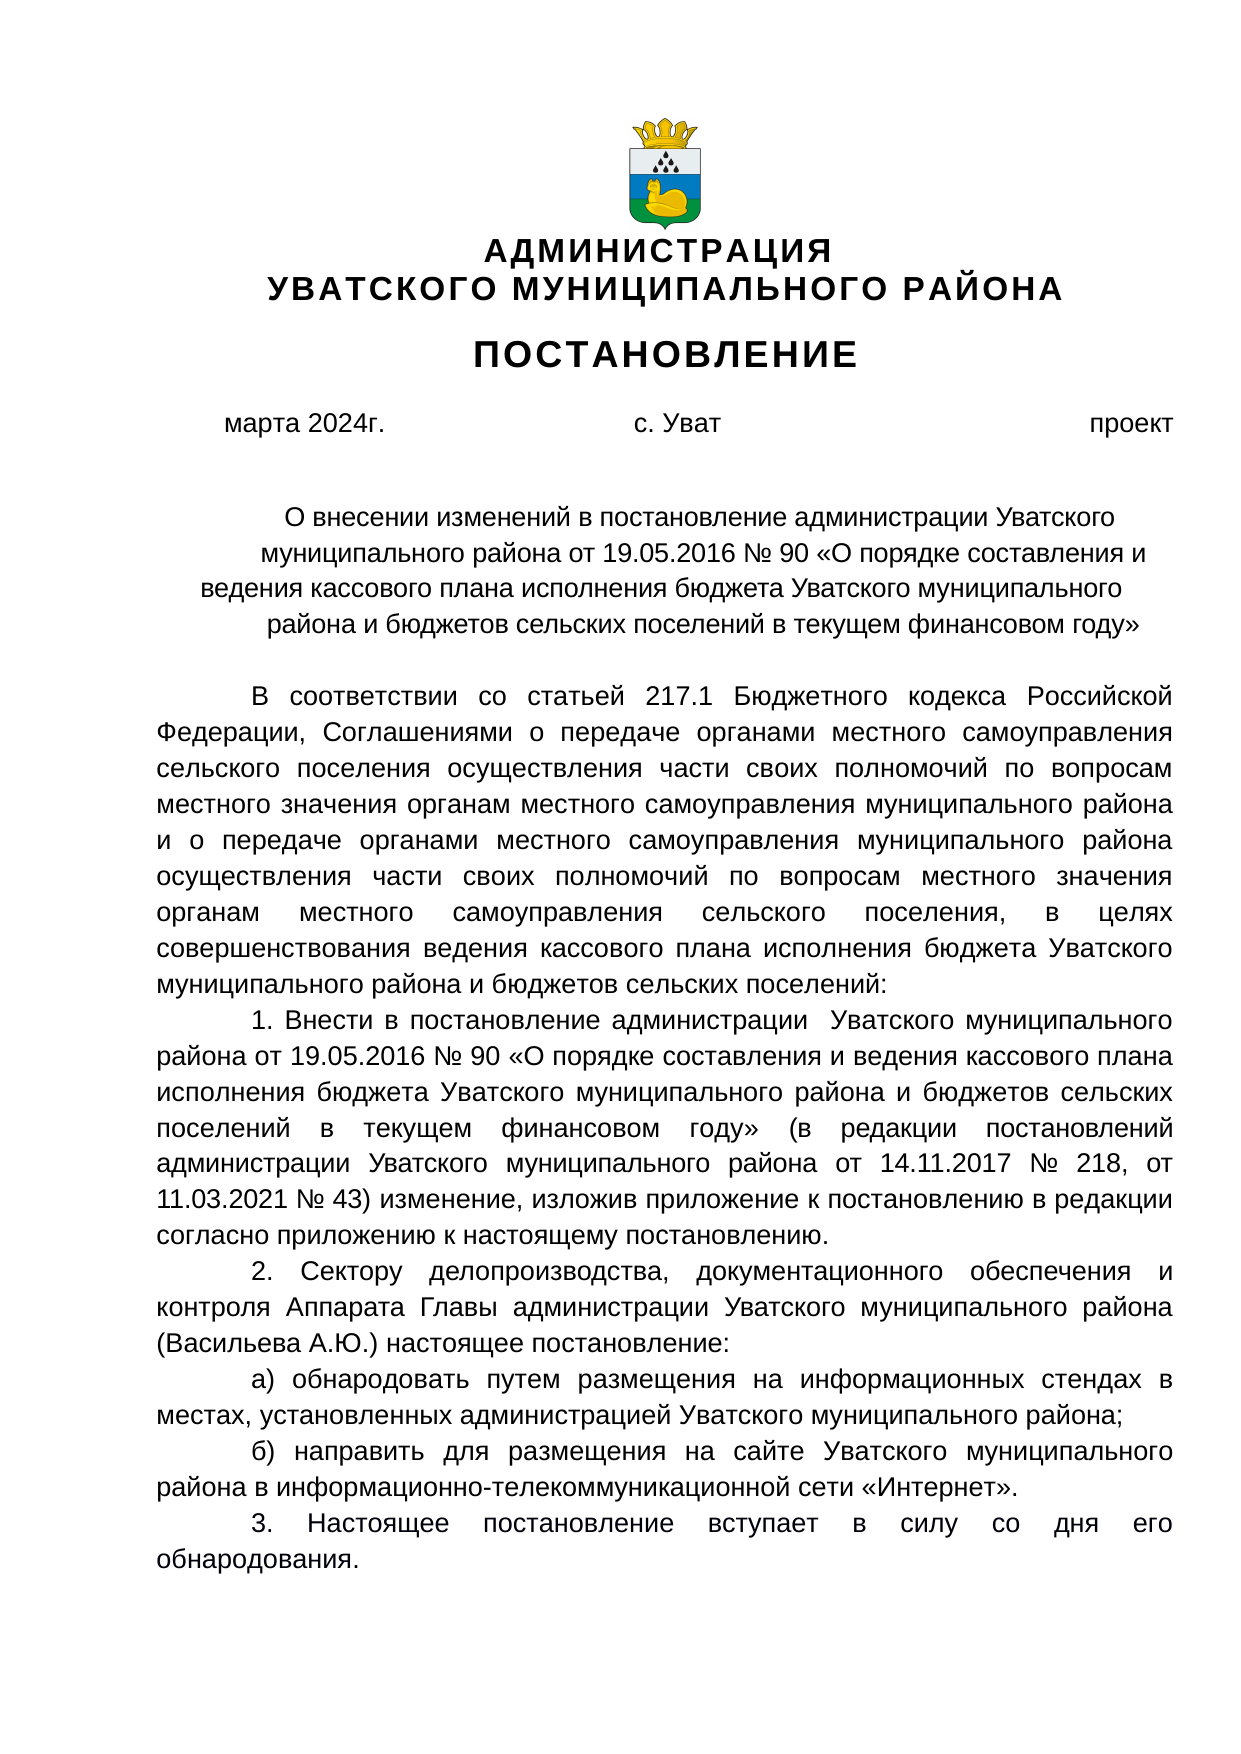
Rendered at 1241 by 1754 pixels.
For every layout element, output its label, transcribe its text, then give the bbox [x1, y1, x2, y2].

text б) направить для размещения на сайте Уватского муниципального района в информационно-телекоммуникационной сети «Интернет». [156, 1435, 1174, 1502]
text О внесении изменений в постановление администрации Уватского [156, 501, 1174, 532]
text муниципального района от 19.05.2016 № 90 «О порядке составления и ведения кассового плана исполнения бюджета Уватского муниципального [156, 537, 1174, 604]
text В соответствии со статьей 217.1 Бюджетного кодекса Российской Федерации, Соглашениями о передаче органами местного самоуправления сельского поселения осуществления части своих полномочий по вопросам местного значения органам местного самоуправления муниципального района и о передаче органами местного самоуправления муниципального района осуществления части своих полномочий по вопросам местного значения органам местного самоуправления сельского поселения, в целях совершенствования ведения кассового плана исполнения бюджета Уватского муниципального района и бюджетов сельских поселений: [156, 680, 1174, 999]
text 3. Настоящее постановление вступает в силу со дня его обнародования. [156, 1507, 1174, 1574]
text 2. Сектору делопроизводства, документационного обеспечения и контроля Аппарата Главы администрации Уватского муниципального района (Васильева А.Ю.) настоящее постановление: [156, 1255, 1174, 1358]
text Постановление [156, 332, 1174, 376]
picture [629, 118, 701, 231]
text Администрация Уватского муниципального района [156, 231, 1174, 307]
text марта 2024г. с. Уват проект [156, 407, 1174, 438]
text района и бюджетов сельских поселений в текущем финансовом году» [156, 608, 1174, 640]
text 1. Внести в постановление администрации Уватского муниципального района от 19.05.2016 № 90 «О порядке составления и ведения кассового плана исполнения бюджета Уватского муниципального района и бюджетов сельских поселений в текущем финансовом году» (в редакции постановлений администрации Уватского муниципального района от 14.11.2017 № 218, от 11.03.2021 № 43) изменение, изложив приложение к постановлению в редакции согласно приложению к настоящему постановлению. [156, 1004, 1174, 1251]
text а) обнародовать путем размещения на информационных стендах в местах, установленных администрацией Уватского муниципального района; [156, 1363, 1174, 1430]
